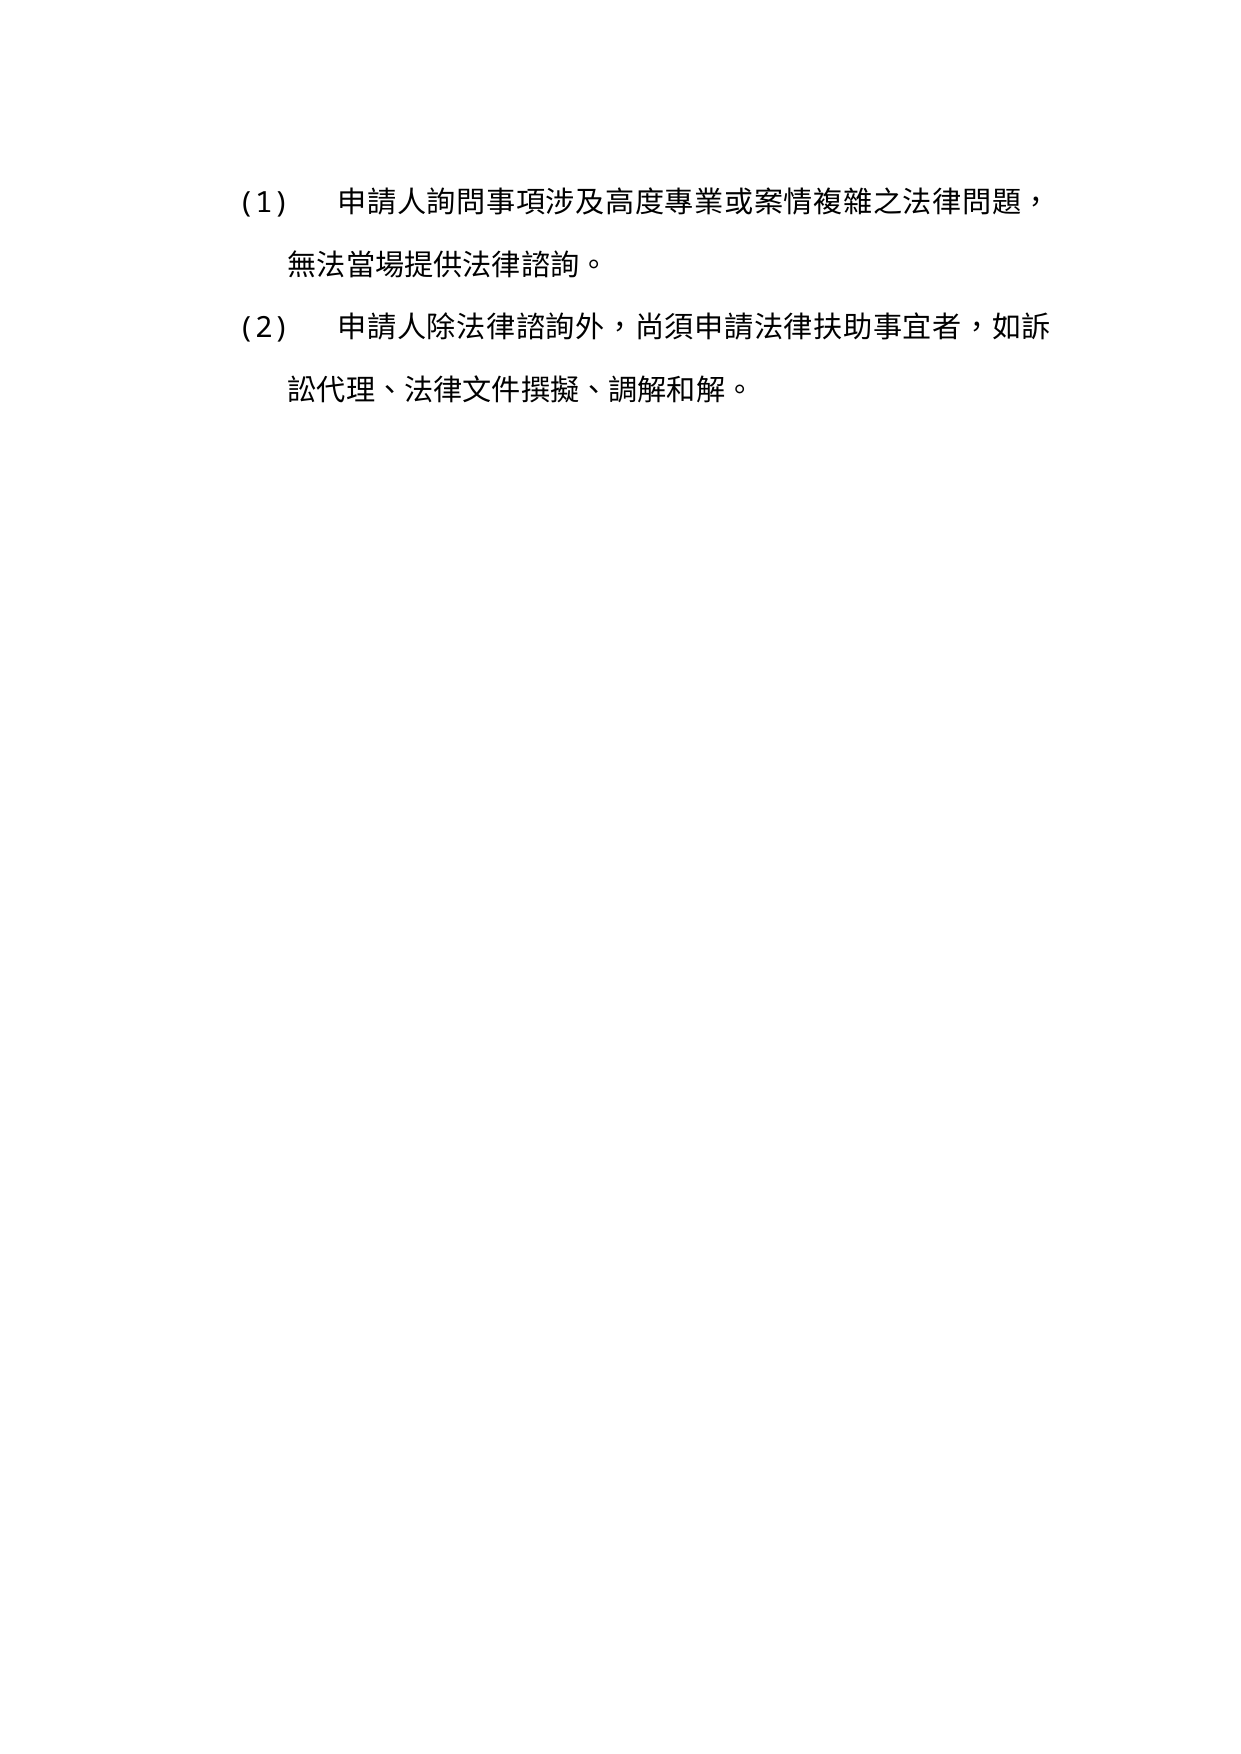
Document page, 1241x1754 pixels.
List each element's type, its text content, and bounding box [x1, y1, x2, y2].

list 申請人詢問事項涉及高度專業或案情複雜之法律問題，無法當場提供法律諮詢。 [237, 158, 1053, 283]
list 申請人除法律諮詢外，尚須申請法律扶助事宜者，如訴訟代理、法律文件撰擬、調解和解。 [237, 283, 1053, 408]
